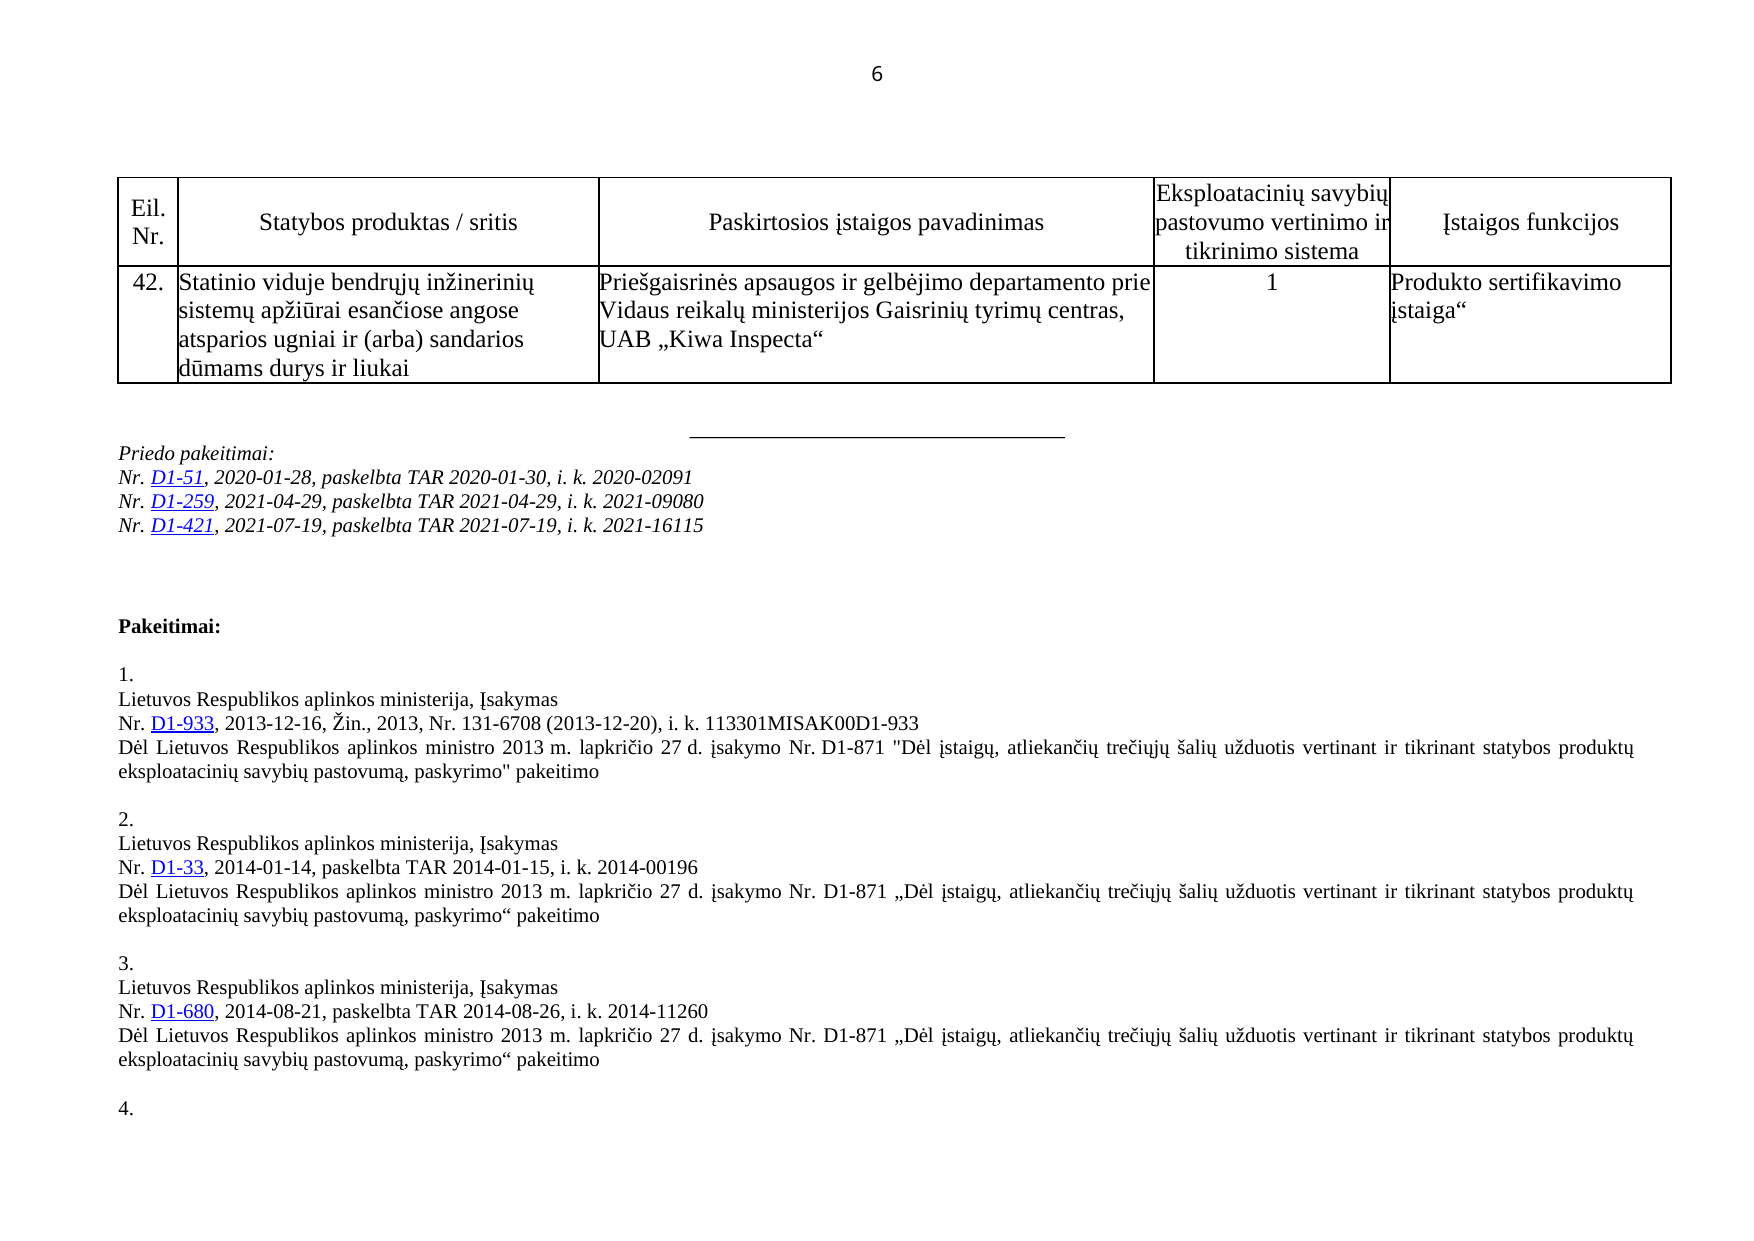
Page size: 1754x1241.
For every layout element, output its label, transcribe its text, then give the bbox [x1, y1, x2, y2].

table_cell Priešgaisrinės apsaugos ir gelbėjimo departamento prie Vidaus reikalų ministerijos Gaisrinių tyrimų centras, UAB „Kiwa Inspecta“ [600, 267, 1153, 382]
text Nr. D1-259, 2021-04-29, paskelbta TAR 2021-04-29, i. k. 2021-09080 [118, 489, 1636, 513]
table_header Eil. Nr. [119, 178, 177, 264]
text Lietuvos Respublikos aplinkos ministerija, Įsakymas [118, 831, 1636, 855]
text Lietuvos Respublikos aplinkos ministerija, Įsakymas [118, 686, 1636, 711]
text Nr. D1-421, 2021-07-19, paskelbta TAR 2021-07-19, i. k. 2021-16115 [118, 513, 1636, 537]
text Dėl Lietuvos Respublikos aplinkos ministro 2013 m. lapkričio 27 d. įsakymo Nr. D1-871 "Dėl įstaigų, atliekančių trečiųjų šalių užduotis vertinant ir tikrinant statybos produktų eksploatacinių savybių pastovumą, paskyrimo" pakeitimo [118, 734, 1636, 783]
text 1. [118, 662, 1636, 686]
text Priedo pakeitimai: [118, 441, 1636, 465]
text 3. [118, 951, 1636, 975]
table_header Paskirtosios įstaigos pavadinimas [600, 178, 1153, 264]
text ______________________________ [118, 412, 1636, 441]
text 2. [118, 807, 1636, 831]
table_header Įstaigos funkcijos [1391, 178, 1670, 264]
table_header Statybos produktas / sritis [179, 178, 598, 264]
text Dėl Lietuvos Respublikos aplinkos ministro 2013 m. lapkričio 27 d. įsakymo Nr. D1-871 „Dėl įstaigų, atliekančių trečiųjų šalių užduotis vertinant ir tikrinant statybos produktų eksploatacinių savybių pastovumą, paskyrimo“ pakeitimo [118, 1023, 1636, 1071]
text Nr. D1-933, 2013-12-16, Žin., 2013, Nr. 131-6708 (2013-12-20), i. k. 113301MISAK00D1-933 [118, 711, 1636, 734]
table_cell Produkto sertifikavimo įstaiga“ [1391, 267, 1670, 382]
table_cell 1 [1155, 267, 1389, 382]
table_cell Statinio viduje bendrųjų inžinerinių sistemų apžiūrai esančiose angose atsparios ugniai ir (arba) sandarios dūmams durys ir liukai [179, 267, 598, 382]
text Dėl Lietuvos Respublikos aplinkos ministro 2013 m. lapkričio 27 d. įsakymo Nr. D1-871 „Dėl įstaigų, atliekančių trečiųjų šalių užduotis vertinant ir tikrinant statybos produktų eksploatacinių savybių pastovumą, paskyrimo“ pakeitimo [118, 879, 1636, 927]
table_header Eksploatacinių savybių pastovumo vertinimo ir tikrinimo sistema [1155, 178, 1389, 264]
text Pakeitimai: [118, 614, 1636, 638]
text 4. [118, 1096, 1636, 1119]
text Nr. D1-51, 2020-01-28, paskelbta TAR 2020-01-30, i. k. 2020-02091 [118, 465, 1636, 489]
table_cell 42. [119, 267, 177, 382]
text Nr. D1-680, 2014-08-21, paskelbta TAR 2014-08-26, i. k. 2014-11260 [118, 999, 1636, 1023]
text Lietuvos Respublikos aplinkos ministerija, Įsakymas [118, 975, 1636, 999]
text Nr. D1-33, 2014-01-14, paskelbta TAR 2014-01-15, i. k. 2014-00196 [118, 855, 1636, 879]
